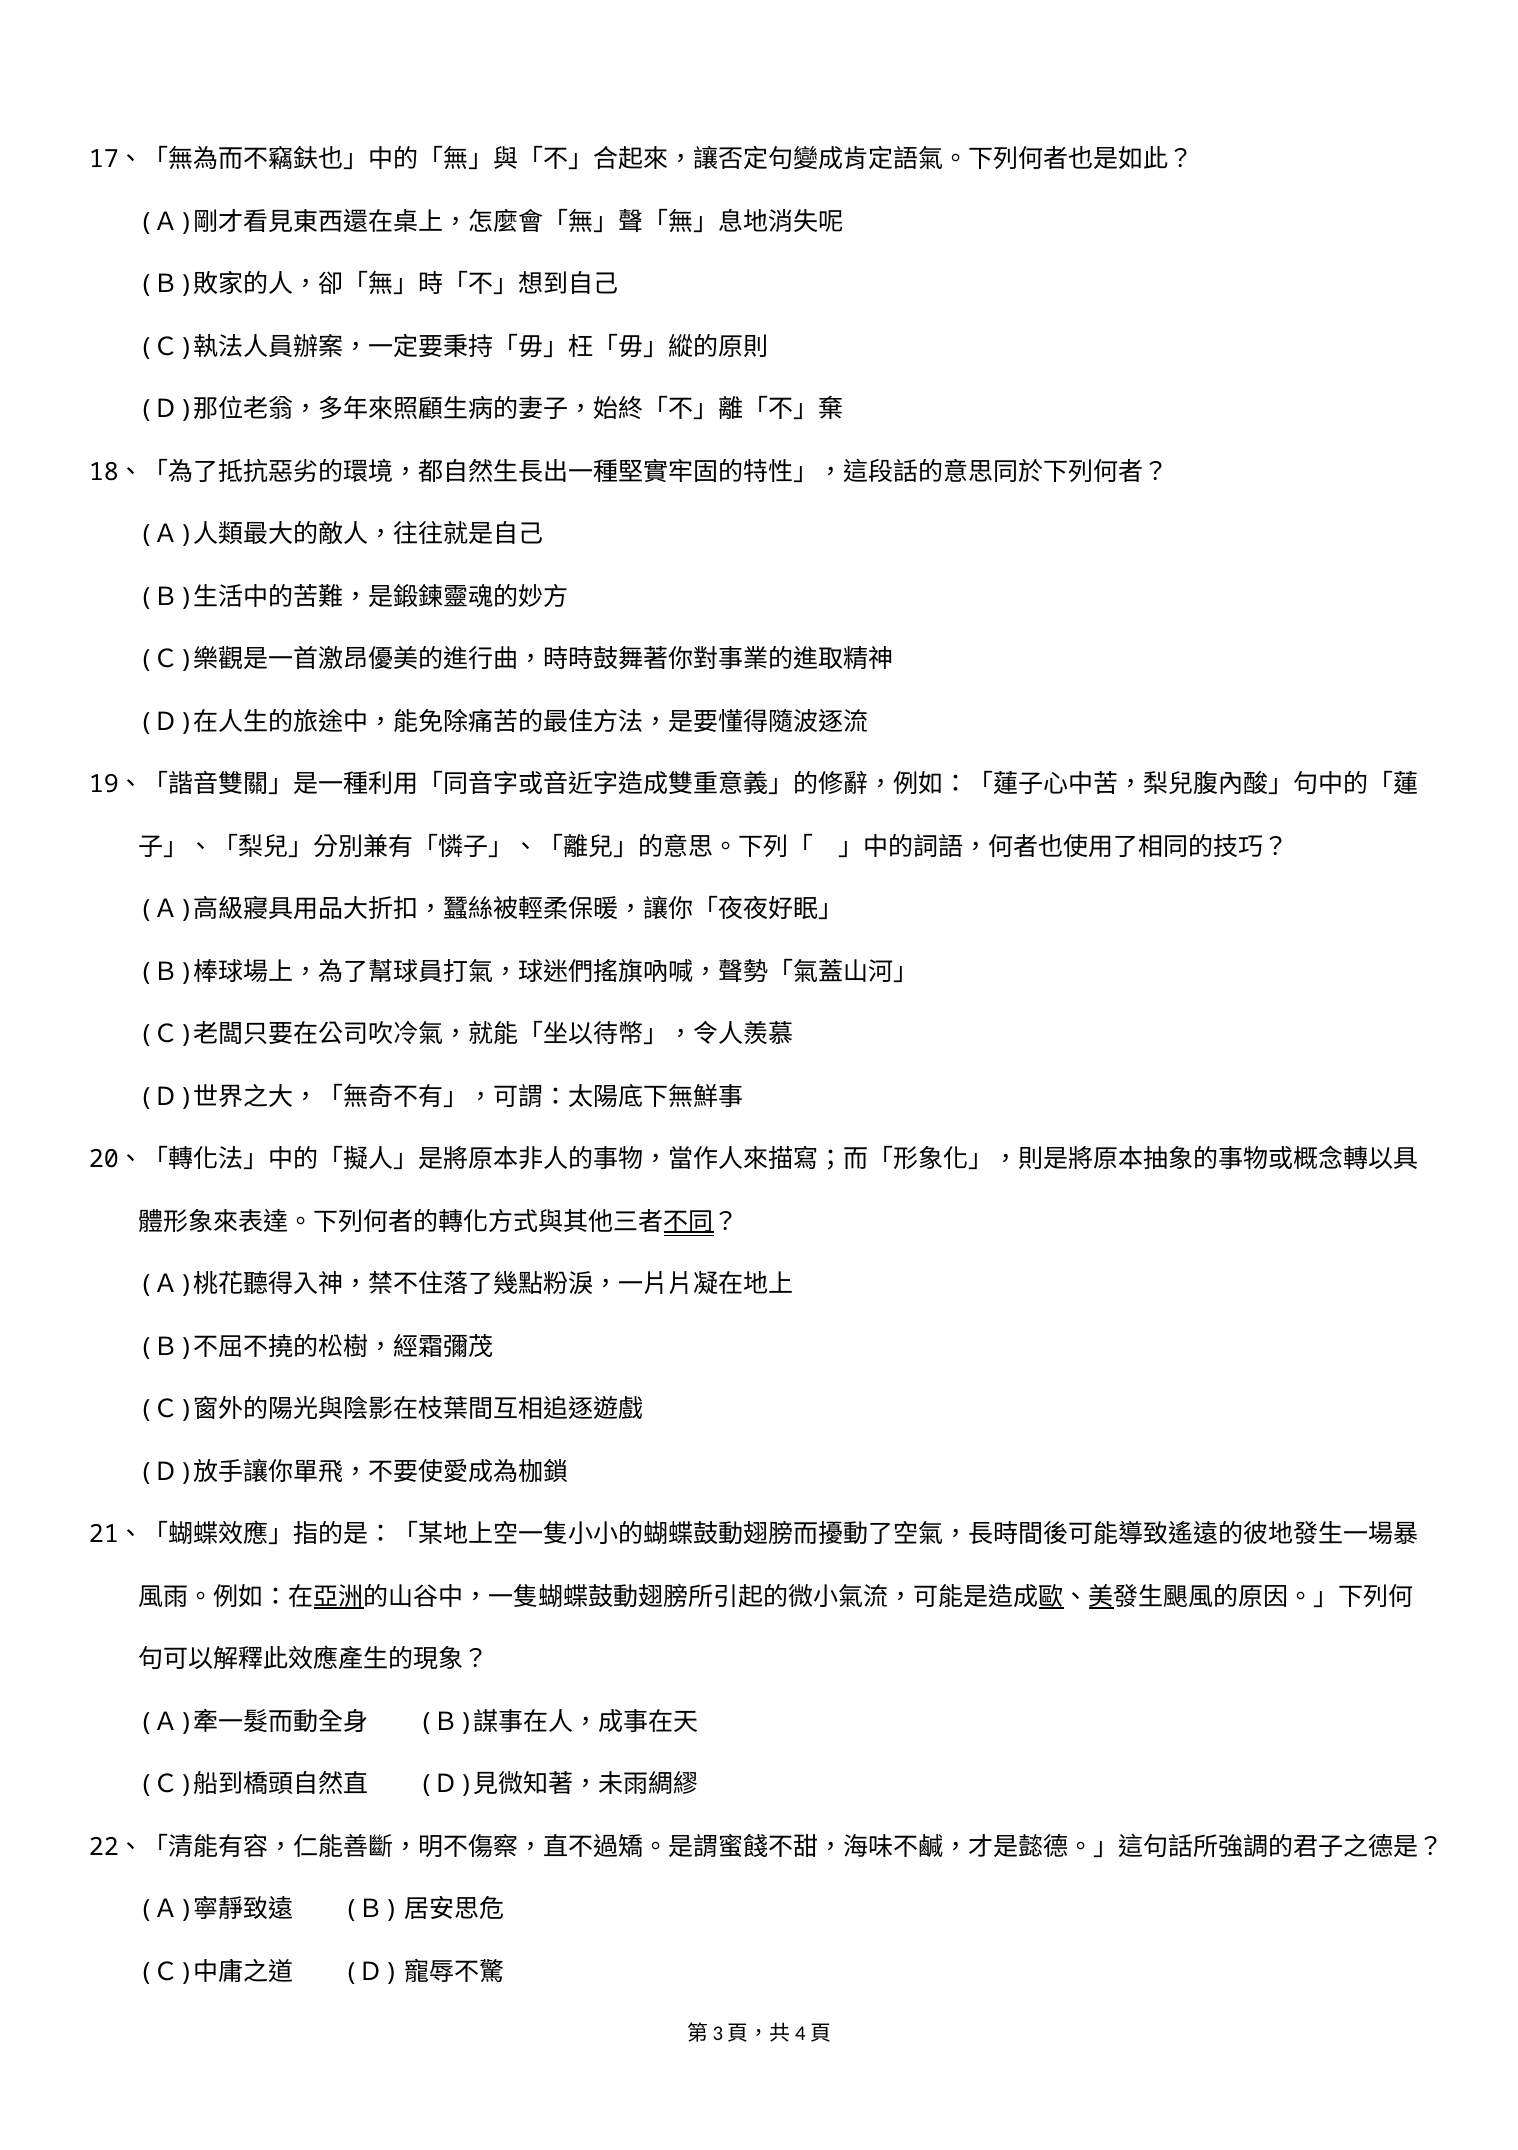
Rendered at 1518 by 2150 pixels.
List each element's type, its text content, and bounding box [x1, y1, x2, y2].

text (Ｃ)樂觀是一首激昂優美的進行曲，時時鼓舞著你對事業的進取精神 [139, 615, 1429, 677]
text (Ａ)人類最大的敵人，往往就是自己 [139, 490, 1429, 552]
text (Ｃ)中庸之道 (Ｄ) 寵辱不驚 [139, 1927, 1429, 1990]
text (Ｃ)老闆只要在公司吹冷氣，就能「坐以待幣」，令人羨慕 [139, 990, 1429, 1052]
text 20、「轉化法」中的「擬人」是將原本非人的事物，當作人來描寫；而「形象化」，則是將原本抽象的事物或概念轉以具體形象來表達。下列何者的轉化方式與其他三者不同？ [89, 1115, 1429, 1240]
text 22、「清能有容，仁能善斷，明不傷察，直不過矯。是謂蜜餞不甜，海味不鹹，才是懿德。」這句話所強調的君子之德是？ [89, 1802, 1429, 1865]
text (Ｃ)窗外的陽光與陰影在枝葉間互相追逐遊戲 [139, 1365, 1429, 1427]
text 19、「諧音雙關」是一種利用「同音字或音近字造成雙重意義」的修辭，例如：「蓮子心中苦，梨兒腹內酸」句中的「蓮子」、「梨兒」分別兼有「憐子」、「離兒」的意思。下列「 」中的詞語，何者也使用了相同的技巧？ [89, 740, 1429, 865]
text (Ｂ)棒球場上，為了幫球員打氣，球迷們搖旗吶喊，聲勢「氣蓋山河」 [139, 927, 1429, 990]
text (Ｄ)那位老翁，多年來照顧生病的妻子，始終「不」離「不」棄 [139, 365, 1429, 427]
text (Ｃ)執法人員辦案，一定要秉持「毋」枉「毋」縱的原則 [139, 302, 1429, 365]
text (Ａ)牽一髮而動全身 (Ｂ)謀事在人，成事在天 [139, 1677, 1429, 1740]
text (Ａ)寧靜致遠 (Ｂ) 居安思危 [139, 1865, 1429, 1927]
text (Ｄ)世界之大，「無奇不有」，可謂：太陽底下無鮮事 [139, 1052, 1429, 1115]
text (Ｂ)敗家的人，卻「無」時「不」想到自己 [139, 240, 1429, 302]
text (Ｄ)在人生的旅途中，能免除痛苦的最佳方法，是要懂得隨波逐流 [139, 677, 1429, 740]
text (Ｃ)船到橋頭自然直 (Ｄ)見微知著，未雨綢繆 [139, 1740, 1429, 1802]
text (Ａ)桃花聽得入神，禁不住落了幾點粉淚，一片片凝在地上 [139, 1240, 1429, 1302]
text (Ｂ)生活中的苦難，是鍛鍊靈魂的妙方 [139, 552, 1429, 615]
text 17、「無為而不竊鈇也」中的「無」與「不」合起來，讓否定句變成肯定語氣。下列何者也是如此？ [89, 115, 1429, 177]
text (Ａ)高級寢具用品大折扣，蠶絲被輕柔保暖，讓你「夜夜好眠」 [139, 865, 1429, 927]
text (Ｄ)放手讓你單飛，不要使愛成為枷鎖 [139, 1427, 1429, 1490]
text 21、「蝴蝶效應」指的是：「某地上空一隻小小的蝴蝶鼓動翅膀而擾動了空氣，長時間後可能導致遙遠的彼地發生一場暴風雨。例如：在亞洲的山谷中，一隻蝴蝶鼓動翅膀所引起的微小氣流，可能是造成歐、美發生颶風的原因。」下列何句可以解釋此效應產生的現象？ [89, 1490, 1429, 1677]
text (Ａ)剛才看見東西還在桌上，怎麼會「無」聲「無」息地消失呢 [139, 177, 1429, 240]
text 18、「為了抵抗惡劣的環境，都自然生長出一種堅實牢固的特性」，這段話的意思同於下列何者？ [89, 427, 1429, 490]
text (Ｂ)不屈不撓的松樹，經霜彌茂 [139, 1302, 1429, 1365]
